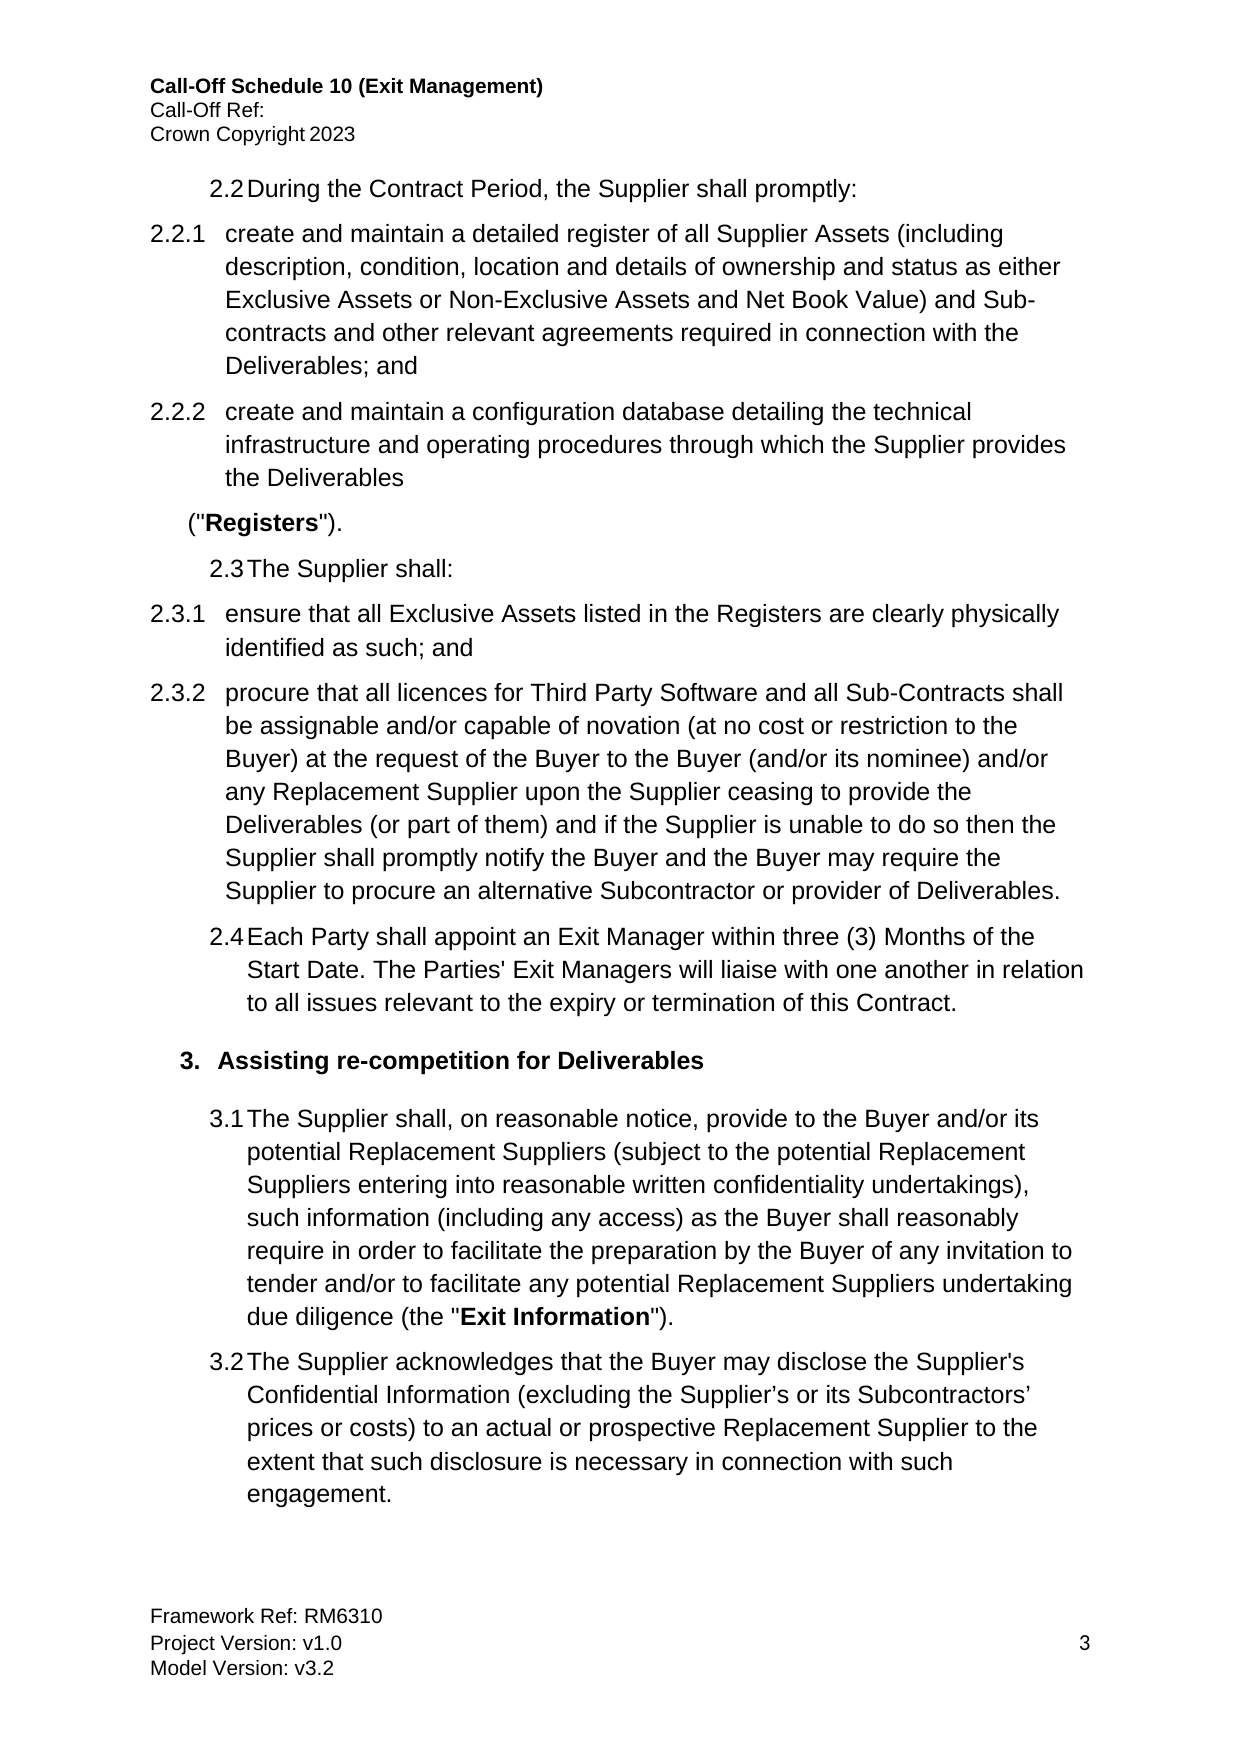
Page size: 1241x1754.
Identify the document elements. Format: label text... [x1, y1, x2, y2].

text ("Registers"). [187, 508, 1090, 537]
list create and maintain a detailed register of all Supplier Assets (including description, condition, location and details of ownership and status as either Exclusive Assets or Non-Exclusive Assets and Net Book Value) and Sub-contracts and other relevant agreements required in connection with the Deliverables; and [150, 219, 1090, 380]
list ensure that all Exclusive Assets listed in the Registers are clearly physically identified as such; and [150, 599, 1090, 661]
list The Supplier shall, on reasonable notice, provide to the Buyer and/or its potential Replacement Suppliers (subject to the potential Replacement Suppliers entering into reasonable written confidentiality undertakings), such information (including any access) as the Buyer shall reasonably require in order to facilitate the preparation by the Buyer of any invitation to tender and/or to facilitate any potential Replacement Suppliers undertaking due diligence (the "Exit Information"). [209, 1104, 1090, 1331]
list The Supplier shall: [209, 554, 1090, 583]
list create and maintain a configuration database detailing the technical infrastructure and operating procedures through which the Supplier provides the Deliverables [150, 397, 1090, 492]
list procure that all licences for Third Party Software and all Sub-Contracts shall be assignable and/or capable of novation (at no cost or restriction to the Buyer) at the request of the Buyer to the Buyer (and/or its nominee) and/or any Replacement Supplier upon the Supplier ceasing to provide the Deliverables (or part of them) and if the Supplier is unable to do so then the Supplier shall promptly notify the Buyer and the Buyer may require the Supplier to procure an alternative Subcontractor or provider of Deliverables. [150, 678, 1090, 905]
list The Supplier acknowledges that the Buyer may disclose the Supplier's Confidential Information (excluding the Supplier’s or its Subcontractors’ prices or costs) to an actual or prospective Replacement Supplier to the extent that such disclosure is necessary in connection with such engagement. [209, 1347, 1090, 1508]
list During the Contract Period, the Supplier shall promptly: [209, 174, 1090, 202]
list Assisting re-competition for Deliverables [179, 1046, 1090, 1074]
list Each Party shall appoint an Exit Manager within three (3) Months of the Start Date. The Parties' Exit Managers will liaise with one another in relation to all issues relevant to the expiry or termination of this Contract. [209, 922, 1090, 1016]
